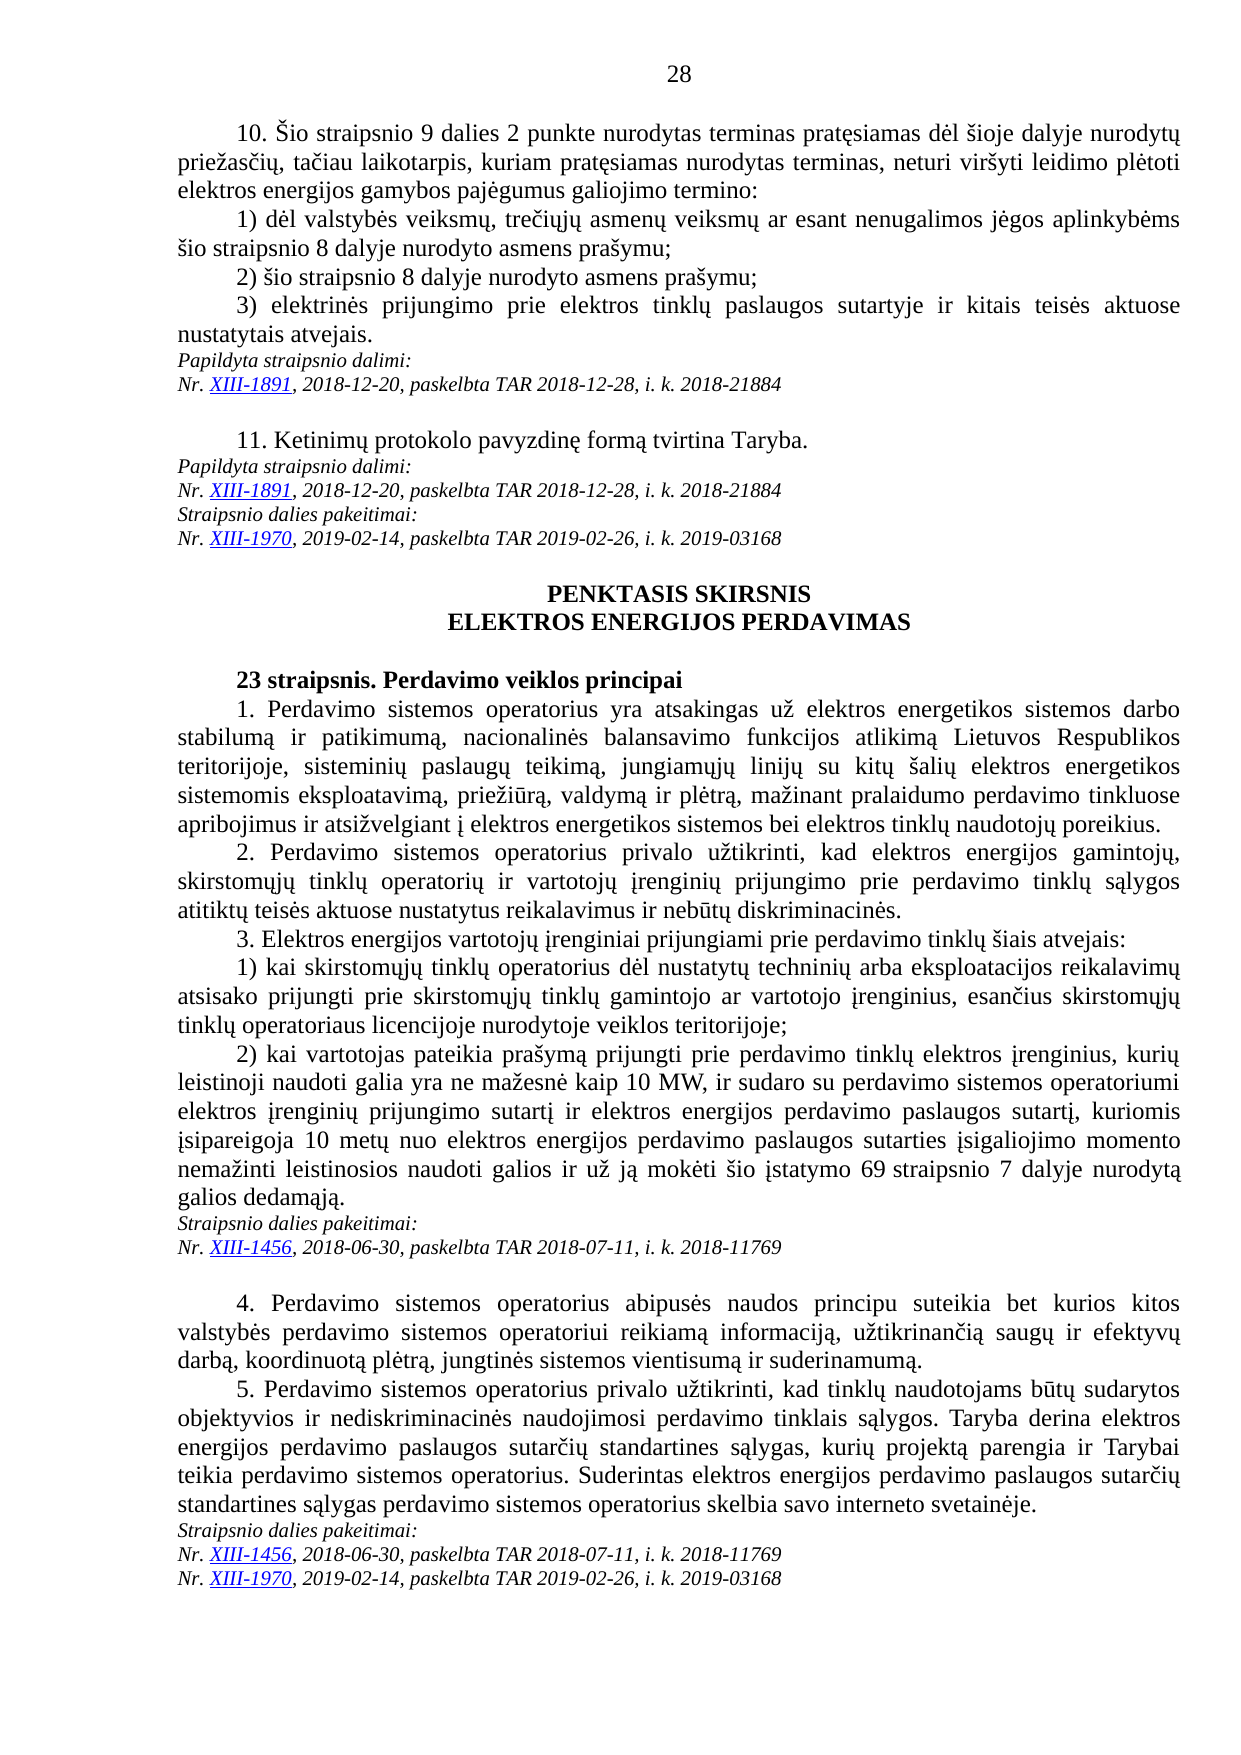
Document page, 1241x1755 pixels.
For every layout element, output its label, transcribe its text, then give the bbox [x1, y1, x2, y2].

text 10. Šio straipsnio 9 dalies 2 punkte nurodytas terminas pratęsiamas dėl šioje dalyje nurodytų priežasčių, tačiau laikotarpis, kuriam pratęsiamas nurodytas terminas, neturi viršyti leidimo plėtoti elektros energijos gamybos pajėgumus galiojimo termino: [177, 118, 1181, 204]
text Nr. XIII-1891, 2018-12-20, paskelbta TAR 2018-12-28, i. k. 2018-21884 [177, 372, 1181, 396]
text 1) kai skirstomųjų tinklų operatorius dėl nustatytų techninių arba eksploatacijos reikalavimų atsisako prijungti prie skirstomųjų tinklų gamintojo ar vartotojo įrenginius, esančius skirstomųjų tinklų operatoriaus licencijoje nurodytoje veiklos teritorijoje; [177, 952, 1181, 1039]
text Papildyta straipsnio dalimi: [177, 454, 1181, 478]
text 3. Elektros energijos vartotojų įrenginiai prijungiami prie perdavimo tinklų šiais atvejais: [177, 924, 1181, 952]
text 2) kai vartotojas pateikia prašymą prijungti prie perdavimo tinklų elektros įrenginius, kurių leistinoji naudoti galia yra ne mažesnė kaip 10 MW, ir sudaro su perdavimo sistemos operatoriumi elektros įrenginių prijungimo sutartį ir elektros energijos perdavimo paslaugos sutartį, kuriomis įsipareigoja 10 metų nuo elektros energijos perdavimo paslaugos sutarties įsigaliojimo momento nemažinti leistinosios naudoti galios ir už ją mokėti šio įstatymo 69 straipsnio 7 dalyje nurodytą galios dedamąją. [177, 1039, 1181, 1211]
text 1. Perdavimo sistemos operatorius yra atsakingas už elektros energetikos sistemos darbo stabilumą ir patikimumą, nacionalinės balansavimo funkcijos atlikimą Lietuvos Respublikos teritorijoje, sisteminių paslaugų teikimą, jungiamųjų linijų su kitų šalių elektros energetikos sistemomis eksploatavimą, priežiūrą, valdymą ir plėtrą, mažinant pralaidumo perdavimo tinkluose apribojimus ir atsižvelgiant į elektros energetikos sistemos bei elektros tinklų naudotojų poreikius. [177, 694, 1181, 837]
text Nr. XIII-1891, 2018-12-20, paskelbta TAR 2018-12-28, i. k. 2018-21884 [177, 478, 1181, 502]
text Nr. XIII-1456, 2018-06-30, paskelbta TAR 2018-07-11, i. k. 2018-11769 [177, 1235, 1181, 1259]
text Straipsnio dalies pakeitimai: [177, 502, 1181, 526]
text 23 straipsnis. Perdavimo veiklos principai [177, 665, 1181, 694]
text 5. Perdavimo sistemos operatorius privalo užtikrinti, kad tinklų naudotojams būtų sudarytos objektyvios ir nediskriminacinės naudojimosi perdavimo tinklais sąlygos. Taryba derina elektros energijos perdavimo paslaugos sutarčių standartines sąlygas, kurių projektą parengia ir Tarybai teikia perdavimo sistemos operatorius. Suderintas elektros energijos perdavimo paslaugos sutarčių standartines sąlygas perdavimo sistemos operatorius skelbia savo interneto svetainėje. [177, 1374, 1181, 1518]
text 11. Ketinimų protokolo pavyzdinę formą tvirtina Taryba. [177, 425, 1181, 454]
text 1) dėl valstybės veiksmų, trečiųjų asmenų veiksmų ar esant nenugalimos jėgos aplinkybėms šio straipsnio 8 dalyje nurodyto asmens prašymu; [177, 204, 1181, 262]
text PENKTASIS SKIRSNIS [177, 579, 1181, 607]
text Straipsnio dalies pakeitimai: [177, 1211, 1181, 1235]
text 3) elektrinės prijungimo prie elektros tinklų paslaugos sutartyje ir kitais teisės aktuose nustatytais atvejais. [177, 291, 1181, 348]
text Nr. XIII-1970, 2019-02-14, paskelbta TAR 2019-02-26, i. k. 2019-03168 [177, 1566, 1181, 1590]
text ELEKTROS ENERGIJOS PERDAVIMAS [177, 607, 1181, 636]
text 4. Perdavimo sistemos operatorius abipusės naudos principu suteikia bet kurios kitos valstybės perdavimo sistemos operatoriui reikiamą informaciją, užtikrinančią saugų ir efektyvų darbą, koordinuotą plėtrą, jungtinės sistemos vientisumą ir suderinamumą. [177, 1288, 1181, 1374]
text Nr. XIII-1970, 2019-02-14, paskelbta TAR 2019-02-26, i. k. 2019-03168 [177, 526, 1181, 550]
text Nr. XIII-1456, 2018-06-30, paskelbta TAR 2018-07-11, i. k. 2018-11769 [177, 1542, 1181, 1566]
text 2) šio straipsnio 8 dalyje nurodyto asmens prašymu; [177, 262, 1181, 291]
text 2. Perdavimo sistemos operatorius privalo užtikrinti, kad elektros energijos gamintojų, skirstomųjų tinklų operatorių ir vartotojų įrenginių prijungimo prie perdavimo tinklų sąlygos atitiktų teisės aktuose nustatytus reikalavimus ir nebūtų diskriminacinės. [177, 837, 1181, 924]
text Papildyta straipsnio dalimi: [177, 348, 1181, 372]
text Straipsnio dalies pakeitimai: [177, 1518, 1181, 1542]
